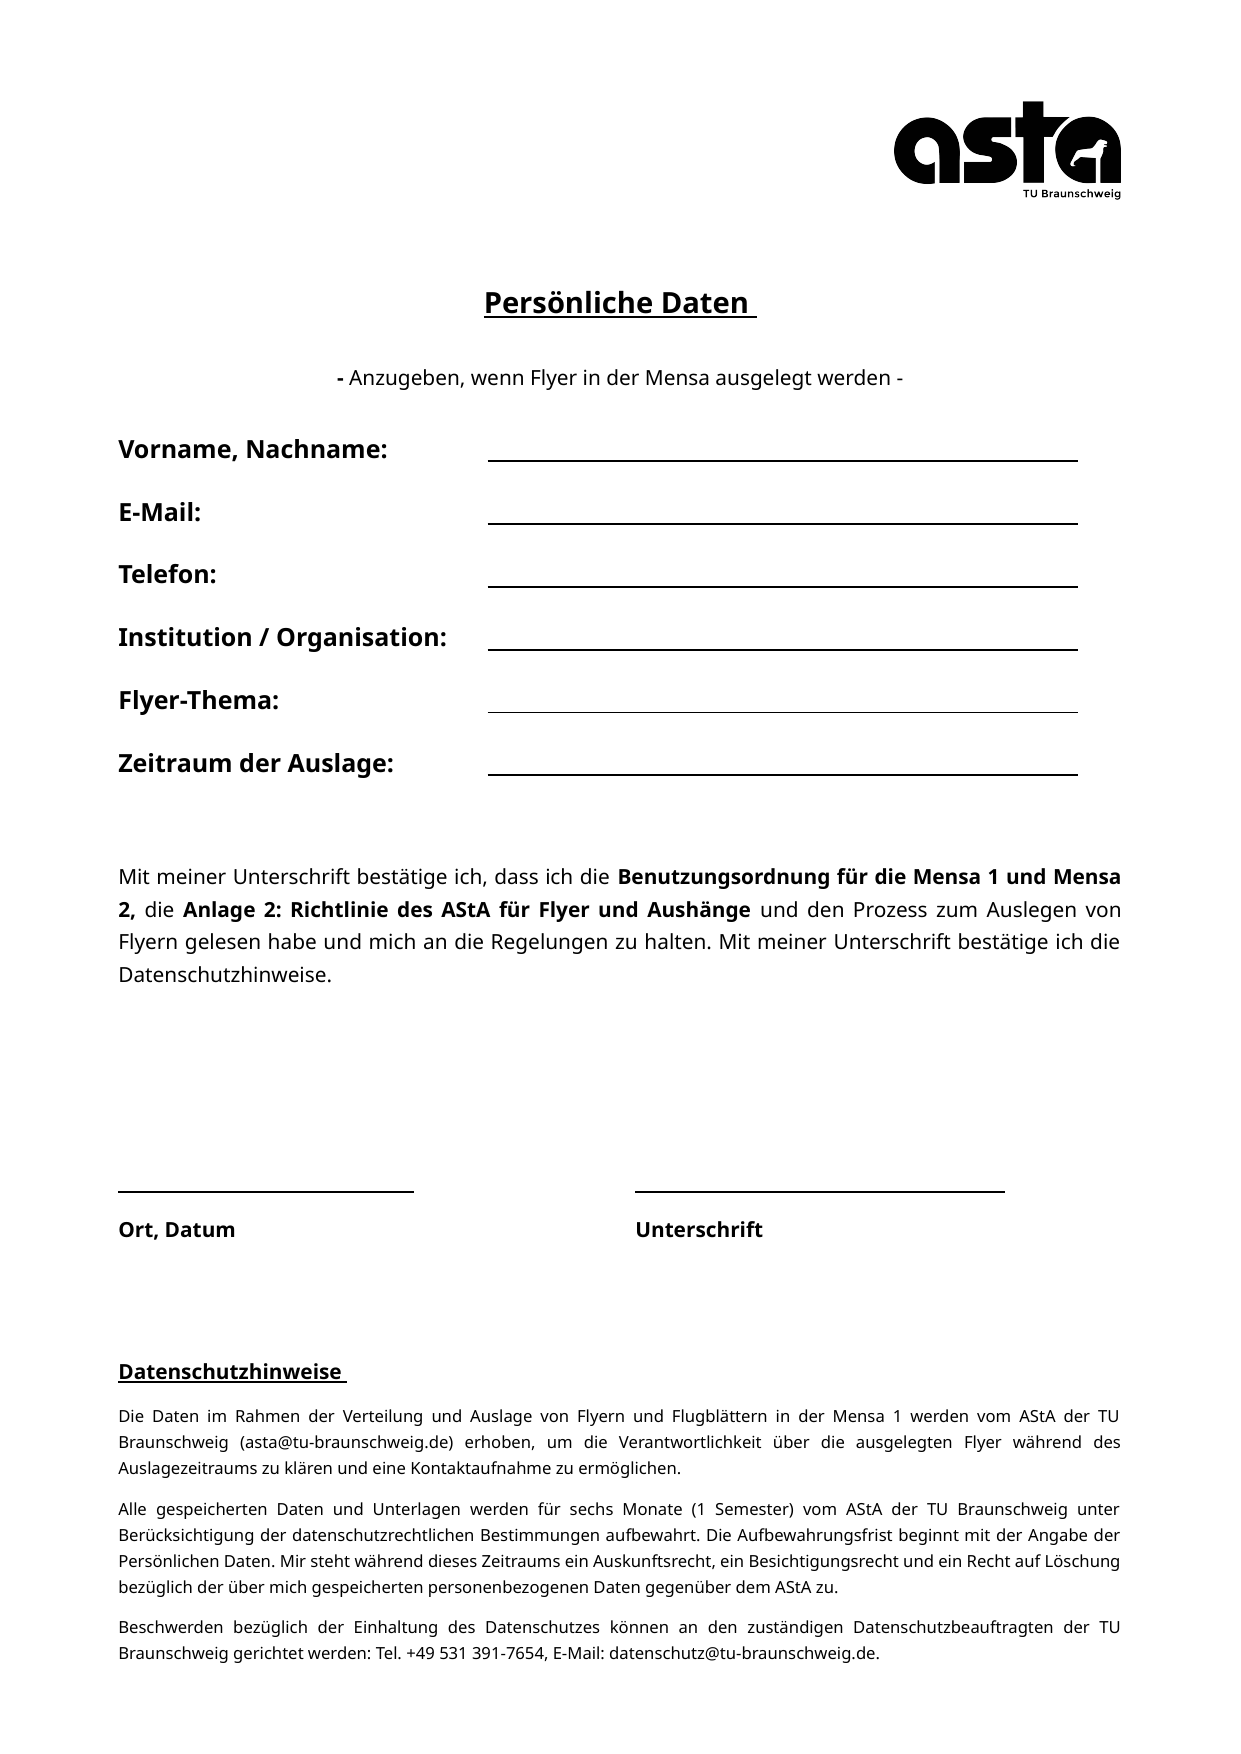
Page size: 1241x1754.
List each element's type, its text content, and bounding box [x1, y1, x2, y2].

text Die Daten im Rahmen der Verteilung und Auslage von Flyern und Flugblättern in der Mensa 1 werden vom AStA der TU Braunschweig (asta@tu-braunschweig.de) erhoben, um die Verantwortlichkeit über die ausgelegten Flyer während des Auslagezeitraums zu klären und eine Kontaktaufnahme zu ermöglichen. [118, 1404, 1122, 1479]
text - Anzugeben, wenn Flyer in der Mensa ausgelegt werden - [118, 363, 1122, 392]
text E-Mail: [118, 494, 1122, 528]
text Datenschutzhinweise [118, 1357, 1122, 1386]
text Persönliche Daten [118, 282, 1122, 322]
text Ort, Datum Unterschrift [118, 1216, 1122, 1244]
text Flyer-Thema: [118, 683, 1122, 717]
text Mit meiner Unterschrift bestätige ich, dass ich die Benutzungsordnung für die Mensa 1 und Mensa 2, die Anlage 2: Richtlinie des AStA für Flyer und Aushänge und den Prozess zum Auslegen von Flyern gelesen habe und mich an die Regelungen zu halten. Mit meiner Unterschrift bestätige ich die Datenschutzhinweise. [118, 862, 1122, 988]
text Zeitraum der Auslage: [118, 746, 1122, 780]
text Alle gespeicherten Daten und Unterlagen werden für sechs Monate (1 Semester) vom AStA der TU Braunschweig unter Berücksichtigung der datenschutzrechtlichen Bestimmungen aufbewahrt. Die Aufbewahrungsfrist beginnt mit der Angabe der Persönlichen Daten. Mir steht während dieses Zeitraums ein Auskunftsrecht, ein Besichtigungsrecht und ein Recht auf Löschung bezüglich der über mich gespeicherten personenbezogenen Daten gegenüber dem AStA zu. [118, 1497, 1122, 1598]
text Telefon: [118, 557, 1122, 591]
text Vorname, Nachname: [118, 432, 1122, 466]
text Institution / Organisation: [118, 620, 1122, 654]
text Beschwerden bezüglich der Einhaltung des Datenschutzes können an den zuständigen Datenschutzbeauftragten der TU Braunschweig gerichtet werden: Tel. +49 531 391-7654, E-Mail: datenschutz@tu-braunschweig.de. [118, 1616, 1122, 1664]
picture [882, 85, 1137, 208]
